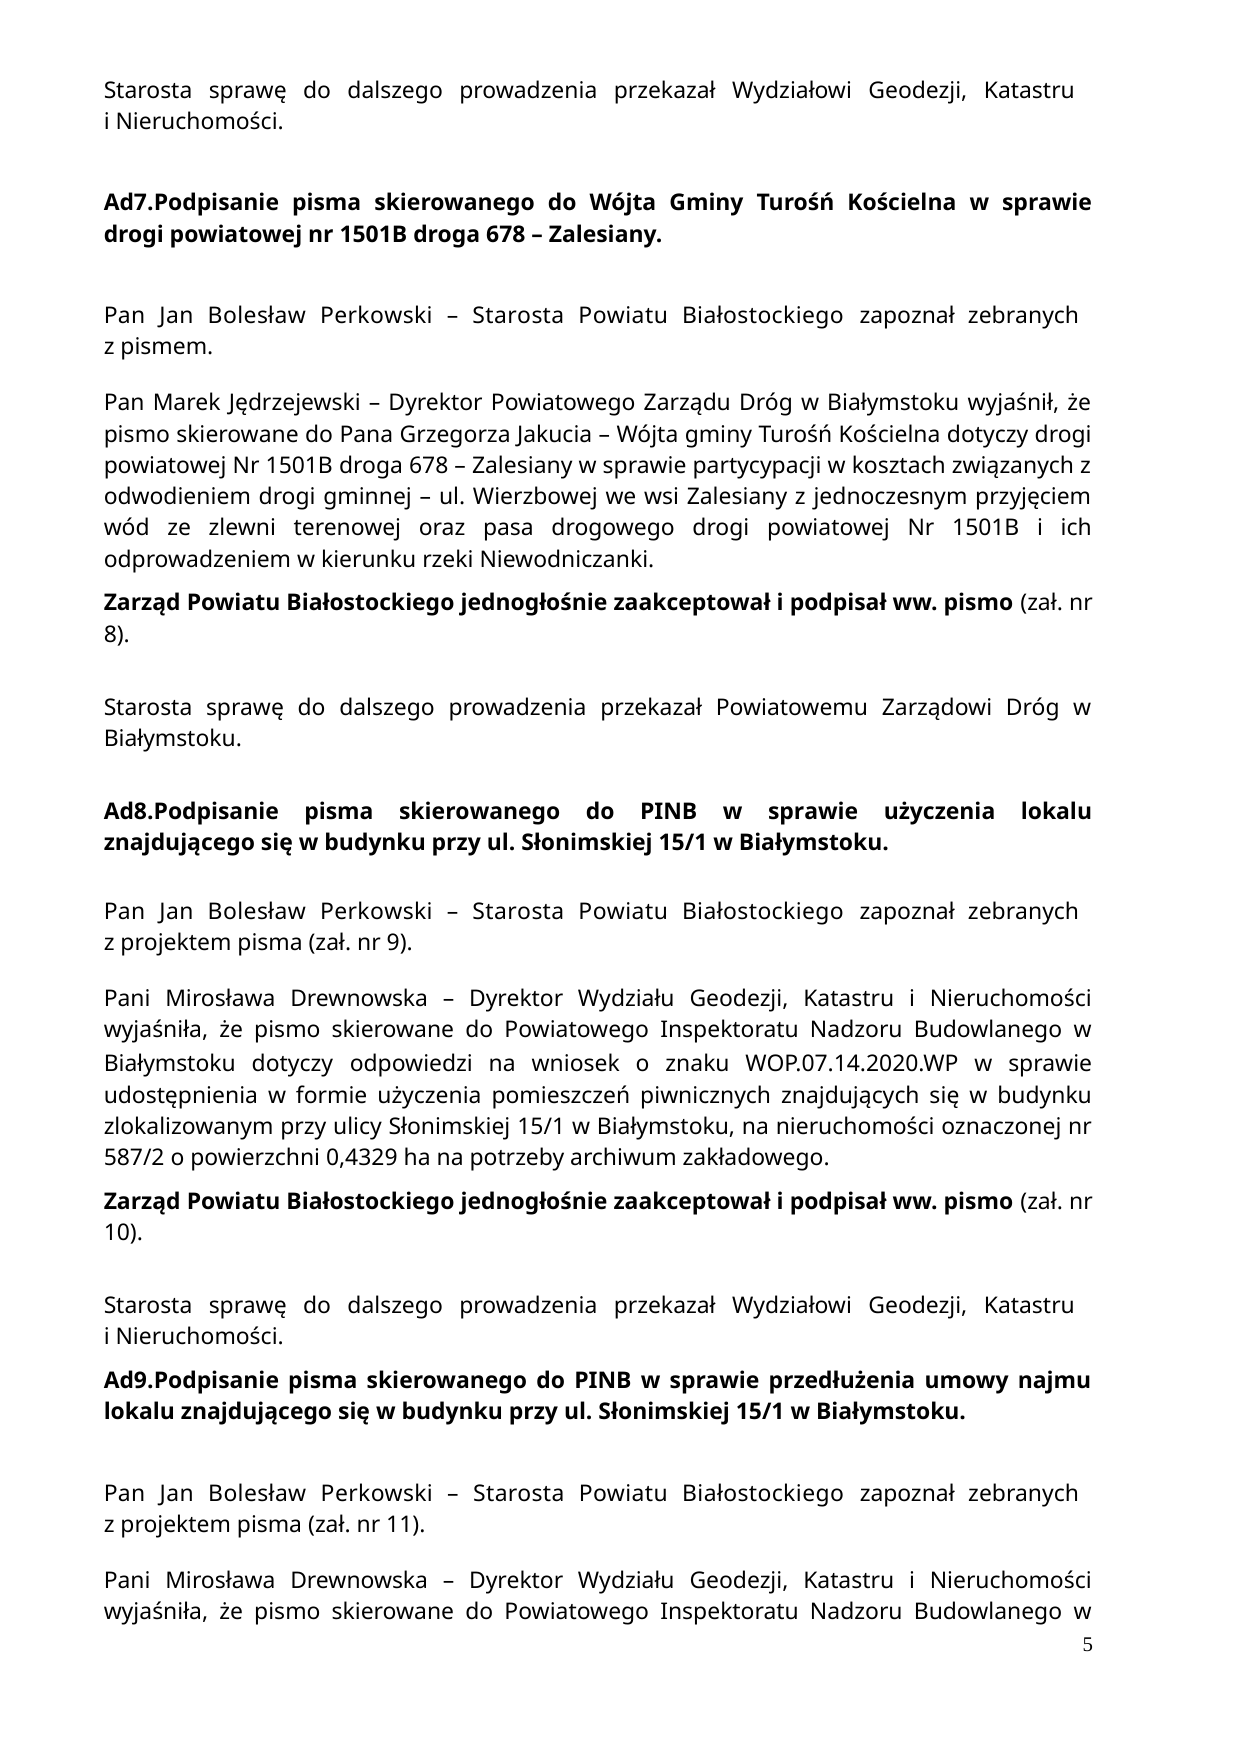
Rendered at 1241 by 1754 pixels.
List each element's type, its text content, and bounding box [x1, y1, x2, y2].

text Zarząd Powiatu Białostockiego jednogłośnie zaakceptował i podpisał ww. pismo (zał. nr 10). [103, 1185, 1093, 1247]
text Pan Marek Jędrzejewski – Dyrektor Powiatowego Zarządu Dróg w Białymstoku wyjaśnił, że pismo skierowane do Pana Grzegorza Jakucia – Wójta gminy Turośń Kościelna dotyczy drogi powiatowej Nr 1501B droga 678 – Zalesiany w sprawie partycypacji w kosztach związanych z odwodieniem drogi gminnej – ul. Wierzbowej we wsi Zalesiany z jednoczesnym przyjęciem wód ze zlewni terenowej oraz pasa drogowego drogi powiatowej Nr 1501B i ich odprowadzeniem w kierunku rzeki Niewodniczanki. [103, 386, 1093, 574]
text Pan Jan Bolesław Perkowski – Starosta Powiatu Białostockiego zapoznał zebranych z projektem pisma (zał. nr 9). [103, 894, 1093, 957]
text Pani Mirosława Drewnowska – Dyrektor Wydziału Geodezji, Katastru i Nieruchomości wyjaśniła, że pismo skierowane do Powiatowego Inspektoratu Nadzoru Budowlanego w Białymstoku dotyczy odpowiedzi na wniosek o znaku WOP.07.14.2020.WP w sprawie udostępnienia w formie użyczenia pomieszczeń piwnicznych znajdujących się w budynku zlokalizowanym przy ulicy Słonimskiej 15/1 w Białymstoku, na nieruchomości oznaczonej nr 587/2 o powierzchni 0,4329 ha na potrzeby archiwum zakładowego. [103, 982, 1093, 1172]
text Pan Jan Bolesław Perkowski – Starosta Powiatu Białostockiego zapoznał zebranych z pismem. [103, 299, 1093, 361]
text Ad8.Podpisanie pisma skierowanego do PINB w sprawie użyczenia lokalu znajdującego się w budynku przy ul. Słonimskiej 15/1 w Białymstoku. [103, 794, 1093, 857]
text Pan Jan Bolesław Perkowski – Starosta Powiatu Białostockiego zapoznał zebranych z projektem pisma (zał. nr 11). [103, 1477, 1093, 1539]
text Starosta sprawę do dalszego prowadzenia przekazał Powiatowemu Zarządowi Dróg w Białymstoku. [103, 690, 1093, 753]
text Pani Mirosława Drewnowska – Dyrektor Wydziału Geodezji, Katastru i Nieruchomości wyjaśniła, że pismo skierowane do Powiatowego Inspektoratu Nadzoru Budowlanego w [103, 1564, 1093, 1627]
text Starosta sprawę do dalszego prowadzenia przekazał Wydziałowi Geodezji, Katastru i Nieruchomości. [103, 1289, 1093, 1352]
text Starosta sprawę do dalszego prowadzenia przekazał Wydziałowi Geodezji, Katastru i Nieruchomości. [103, 74, 1093, 136]
text Ad7.Podpisanie pisma skierowanego do Wójta Gminy Turośń Kościelna w sprawie drogi powiatowej nr 1501B droga 678 – Zalesiany. [103, 186, 1093, 249]
text Ad9.Podpisanie pisma skierowanego do PINB w sprawie przedłużenia umowy najmu lokalu znajdującego się w budynku przy ul. Słonimskiej 15/1 w Białymstoku. [103, 1364, 1093, 1427]
text Zarząd Powiatu Białostockiego jednogłośnie zaakceptował i podpisał ww. pismo (zał. nr 8). [103, 586, 1093, 649]
